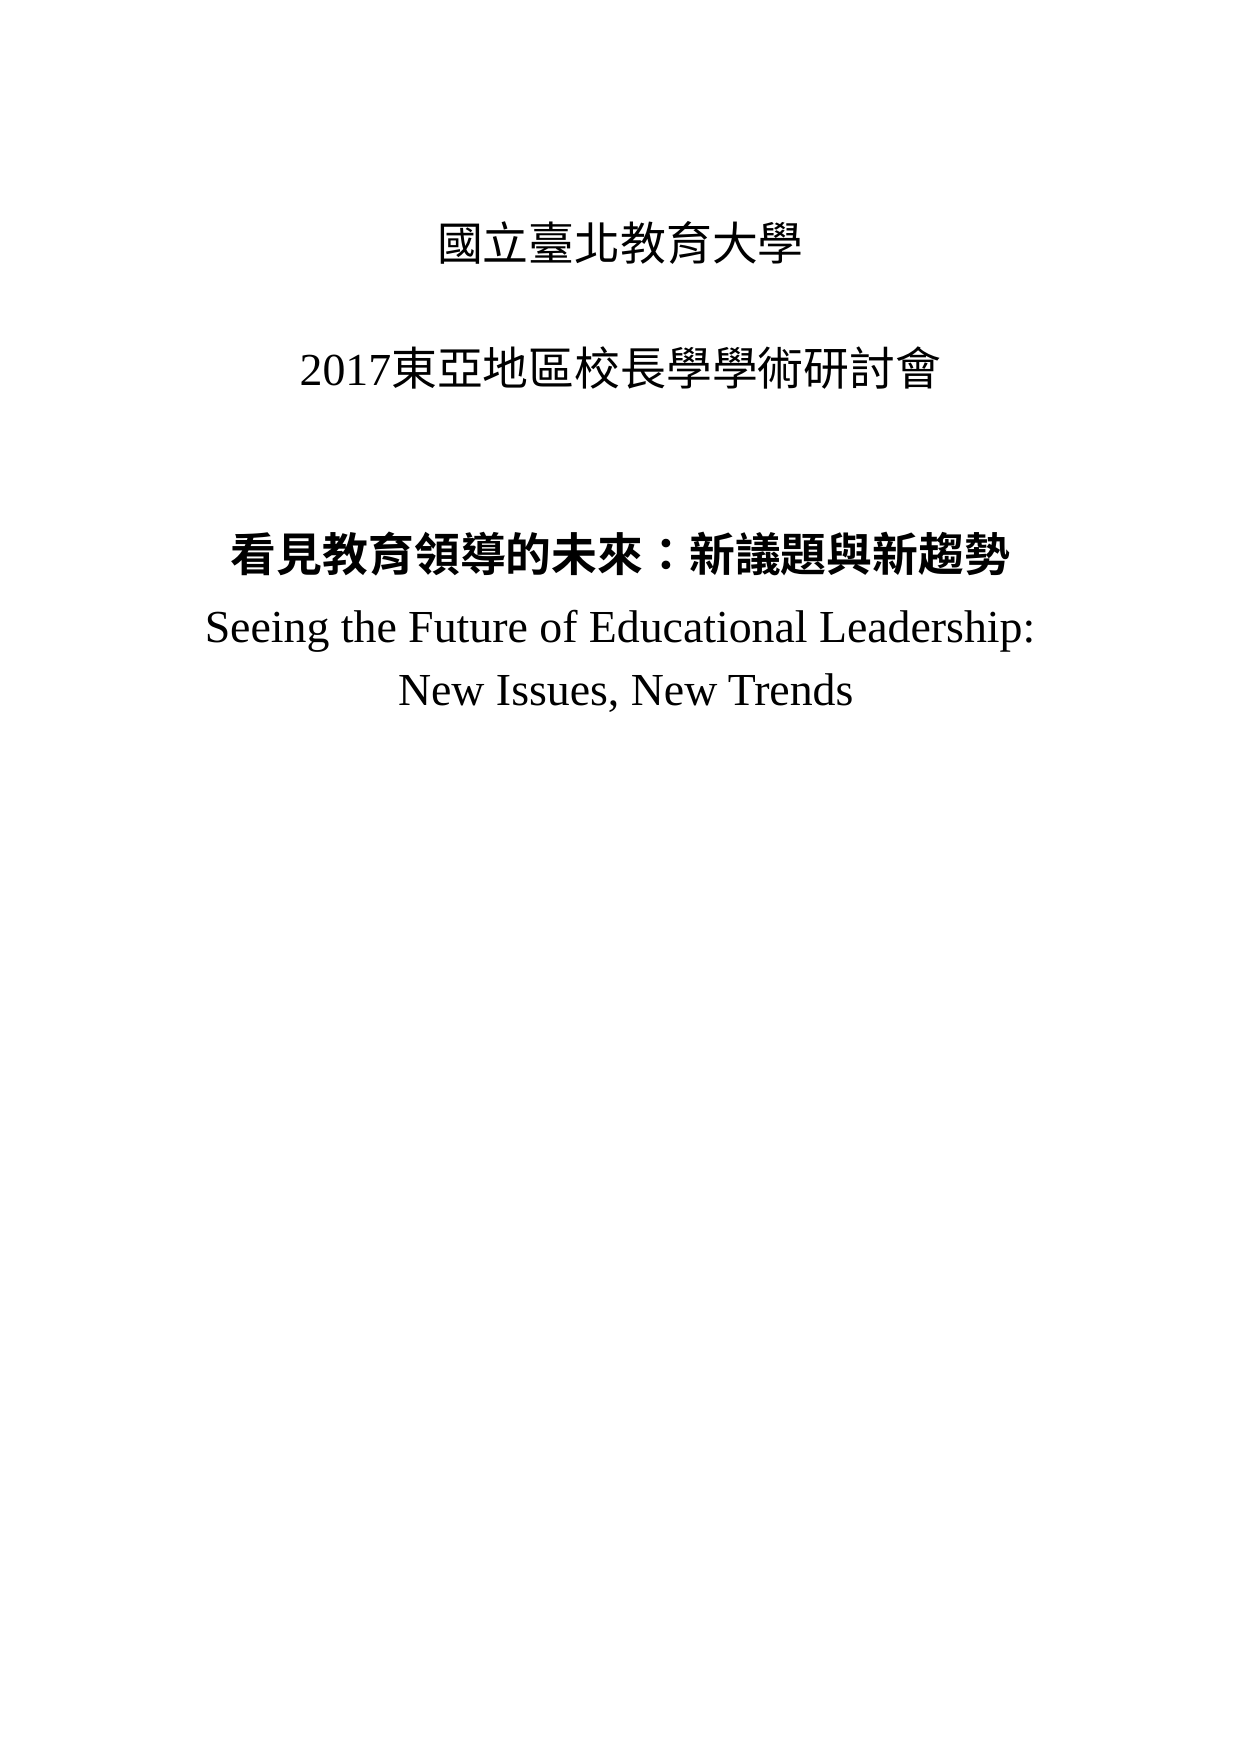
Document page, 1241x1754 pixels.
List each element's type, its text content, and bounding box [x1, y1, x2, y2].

text New Issues, New Trends [89, 647, 1152, 709]
text Seeing the Future of Educational Leadership: [89, 584, 1152, 647]
text 看見教育領導的未來：新議題與新趨勢 [89, 518, 1152, 584]
text 國立臺北教育大學 [89, 167, 1152, 292]
text 2017東亞地區校長學學術研討會 [89, 292, 1152, 417]
